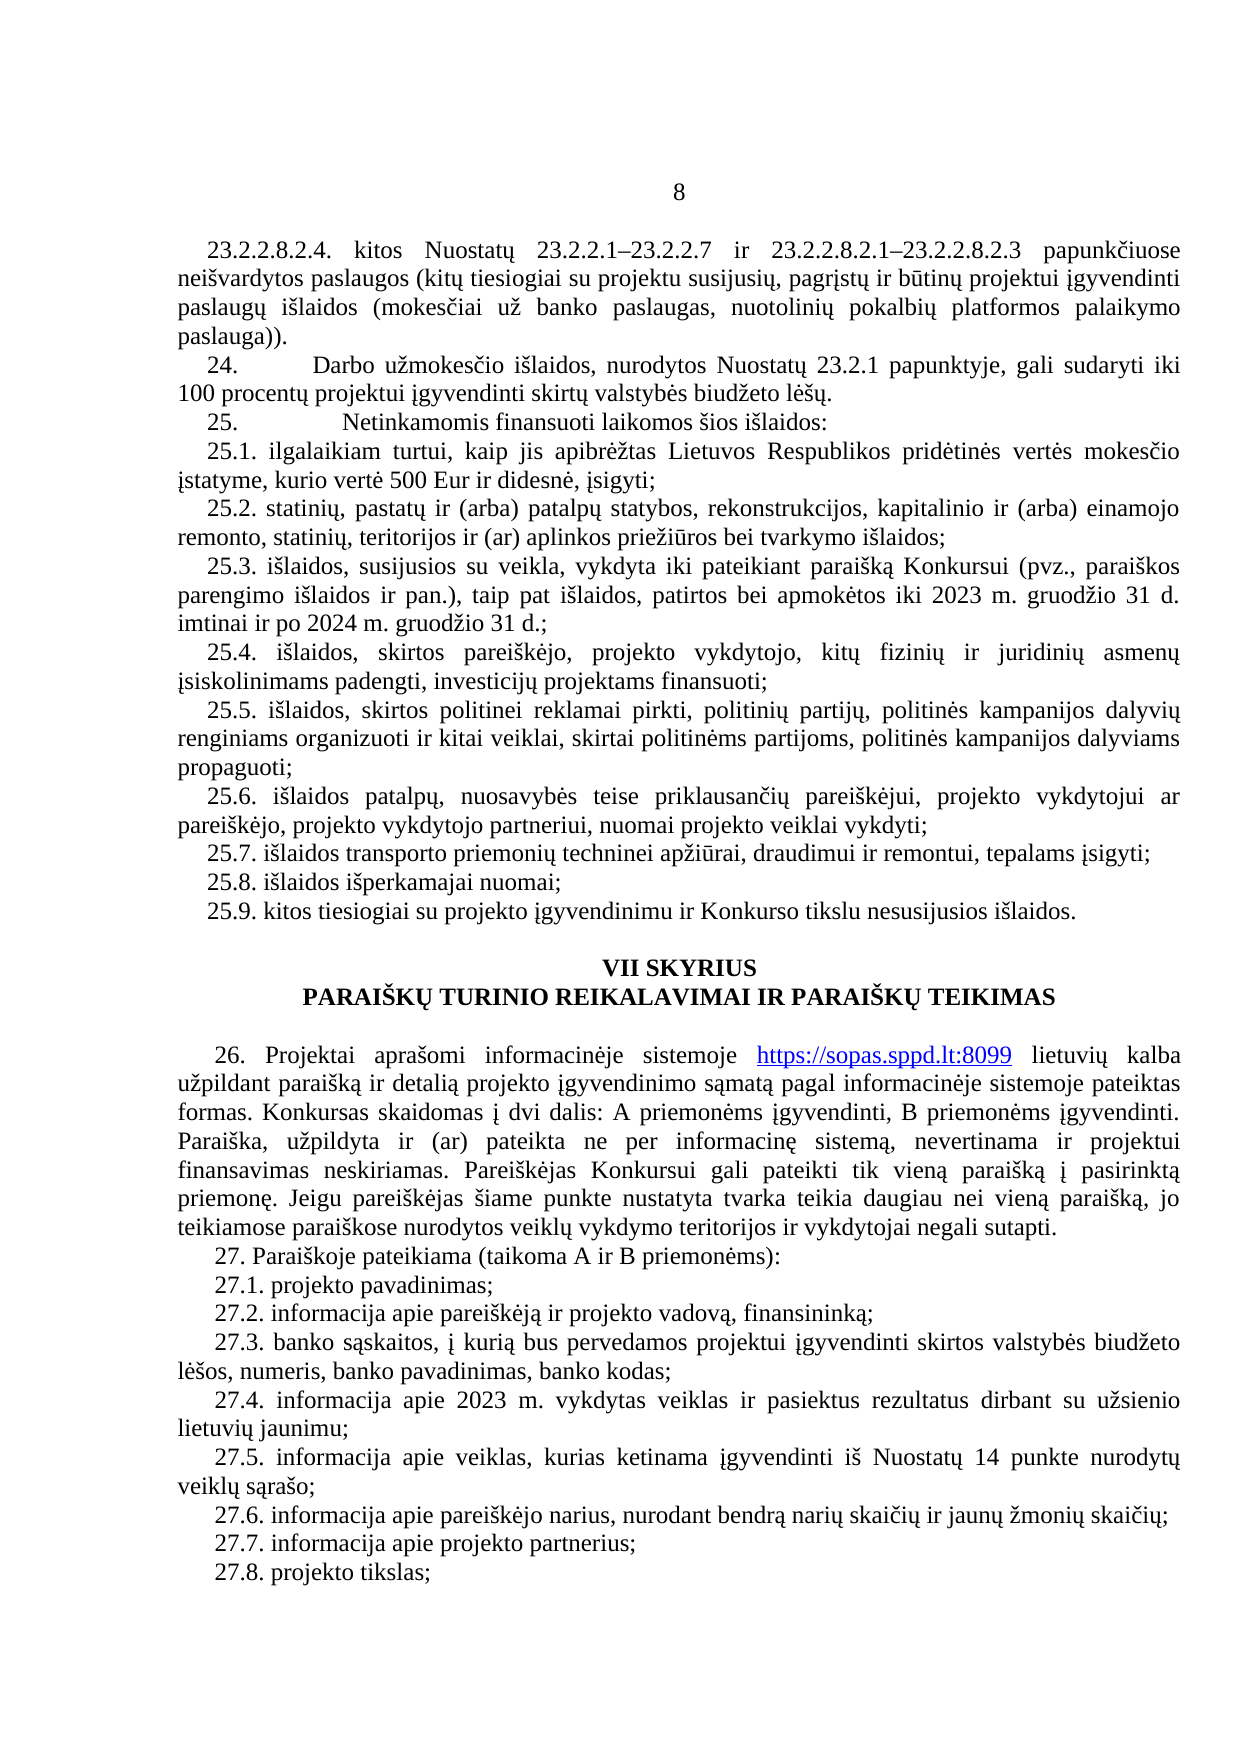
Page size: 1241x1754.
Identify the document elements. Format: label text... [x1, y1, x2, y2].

text 27.6. informacija apie pareiškėjo narius, nurodant bendrą narių skaičių ir jaunų žmonių skaičių; [177, 1500, 1181, 1528]
text 25.2. statinių, pastatų ir (arba) patalpų statybos, rekonstrukcijos, kapitalinio ir (arba) einamojo remonto, statinių, teritorijos ir (ar) aplinkos priežiūros bei tvarkymo išlaidos; [177, 493, 1181, 551]
text 25.1. ilgalaikiam turtui, kaip jis apibrėžtas Lietuvos Respublikos pridėtinės vertės mokesčio įstatyme, kurio vertė 500 Eur ir didesnė, įsigyti; [177, 436, 1181, 493]
text 27.5. informacija apie veiklas, kurias ketinama įgyvendinti iš Nuostatų 14 punkte nurodytų veiklų sąrašo; [177, 1442, 1181, 1500]
text 25.3. išlaidos, susijusios su veikla, vykdyta iki pateikiant paraišką Konkursui (pvz., paraiškos parengimo išlaidos ir pan.), taip pat išlaidos, patirtos bei apmokėtos iki 2023 m. gruodžio 31 d. imtinai ir po 2024 m. gruodžio 31 d.; [177, 551, 1181, 637]
text 25.9. kitos tiesiogiai su projekto įgyvendinimu ir Konkurso tikslu nesusijusios išlaidos. [177, 896, 1181, 925]
text 27.7. informacija apie projekto partnerius; [177, 1528, 1181, 1557]
text VII SKYRIUS [177, 953, 1181, 982]
text 27.3. banko sąskaitos, į kurią bus pervedamos projektui įgyvendinti skirtos valstybės biudžeto lėšos, numeris, banko pavadinimas, banko kodas; [177, 1327, 1181, 1385]
text 24. Darbo užmokesčio išlaidos, nurodytos Nuostatų 23.2.1 papunktyje, gali sudaryti iki 100 procentų projektui įgyvendinti skirtų valstybės biudžeto lėšų. [177, 350, 1181, 407]
text 25.4. išlaidos, skirtos pareiškėjo, projekto vykdytojo, kitų fizinių ir juridinių asmenų įsiskolinimams padengti, investicijų projektams finansuoti; [177, 637, 1181, 695]
text 25.6. išlaidos patalpų, nuosavybės teise priklausančių pareiškėjui, projekto vykdytojui ar pareiškėjo, projekto vykdytojo partneriui, nuomai projekto veiklai vykdyti; [177, 781, 1181, 838]
text 27.1. projekto pavadinimas; [177, 1270, 1181, 1298]
text 27.4. informacija apie 2023 m. vykdytas veiklas ir pasiektus rezultatus dirbant su užsienio lietuvių jaunimu; [177, 1385, 1181, 1442]
text 25.7. išlaidos transporto priemonių techninei apžiūrai, draudimui ir remontui, tepalams įsigyti; [177, 838, 1181, 867]
text 27.8. projekto tikslas; [177, 1557, 1181, 1586]
text 27. Paraiškoje pateikiama (taikoma A ir B priemonėms): [177, 1241, 1181, 1270]
text PARAIŠKŲ TURINIO REIKALAVIMAI IR PARAIŠKŲ TEIKIMAS [177, 982, 1181, 1011]
text 26. Projektai aprašomi informacinėje sistemoje https://sopas.sppd.lt:8099 lietuvių kalba užpildant paraišką ir detalią projekto įgyvendinimo sąmatą pagal informacinėje sistemoje pateiktas formas. Konkursas skaidomas į dvi dalis: A priemonėms įgyvendinti, B priemonėms įgyvendinti. Paraiška, užpildyta ir (ar) pateikta ne per informacinę sistemą, nevertinama ir projektui finansavimas neskiriamas. Pareiškėjas Konkursui gali pateikti tik vieną paraišką į pasirinktą priemonę. Jeigu pareiškėjas šiame punkte nustatyta tvarka teikia daugiau nei vieną paraišką, jo teikiamose paraiškose nurodytos veiklų vykdymo teritorijos ir vykdytojai negali sutapti. [177, 1040, 1181, 1241]
text 25.5. išlaidos, skirtos politinei reklamai pirkti, politinių partijų, politinės kampanijos dalyvių renginiams organizuoti ir kitai veiklai, skirtai politinėms partijoms, politinės kampanijos dalyviams propaguoti; [177, 695, 1181, 781]
text 23.2.2.8.2.4. kitos Nuostatų 23.2.2.1–23.2.2.7 ir 23.2.2.8.2.1–23.2.2.8.2.3 papunkčiuose neišvardytos paslaugos (kitų tiesiogiai su projektu susijusių, pagrįstų ir būtinų projektui įgyvendinti paslaugų išlaidos (mokesčiai už banko paslaugas, nuotolinių pokalbių platformos palaikymo paslauga)). [177, 235, 1181, 350]
text 25. Netinkamomis finansuoti laikomos šios išlaidos: [207, 407, 1181, 436]
text 25.8. išlaidos išperkamajai nuomai; [177, 867, 1181, 896]
text 27.2. informacija apie pareiškėją ir projekto vadovą, finansininką; [177, 1298, 1181, 1327]
